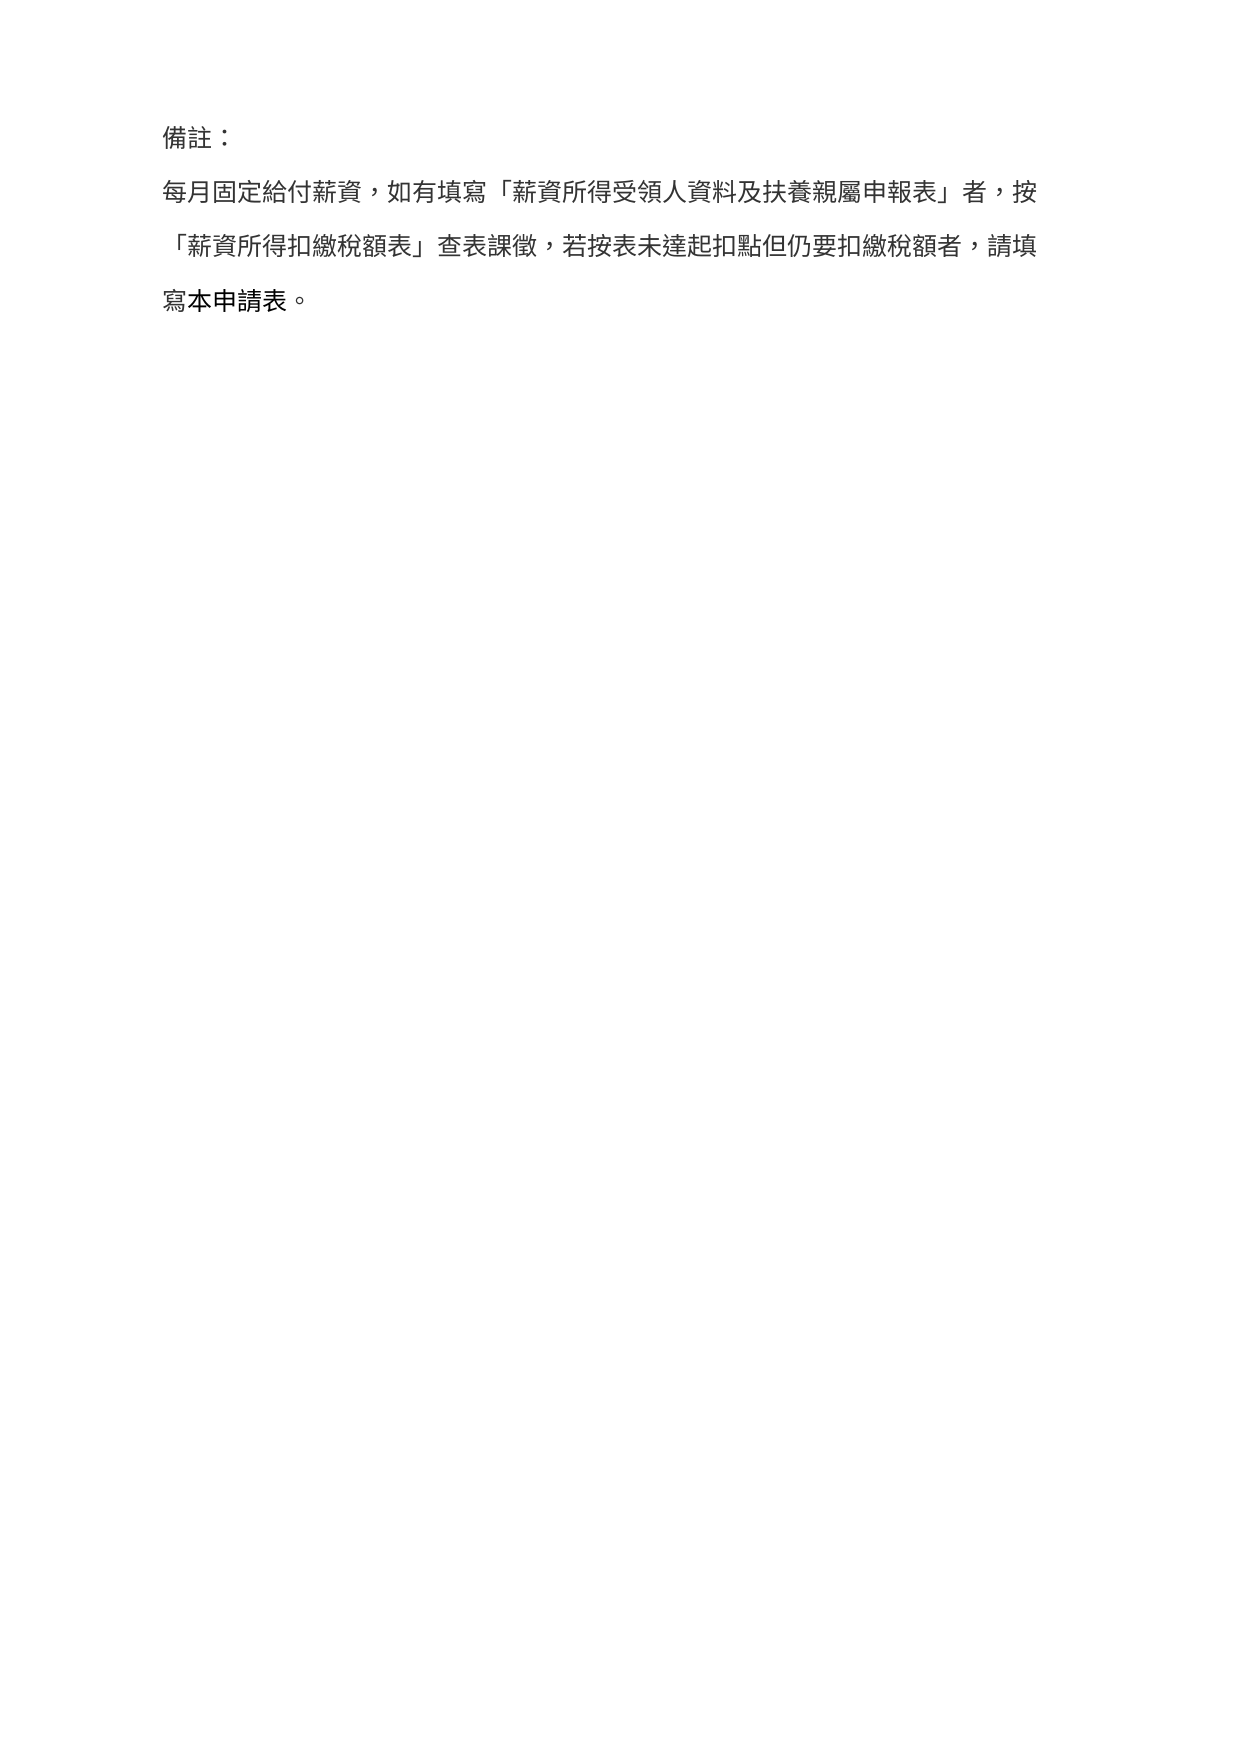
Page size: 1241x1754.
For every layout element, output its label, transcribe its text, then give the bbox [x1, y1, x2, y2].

text 每月固定給付薪資，如有填寫「薪資所得受領人資料及扶養親屬申報表」者，按「薪資所得扣繳稅額表」查表課徵，若按表未達起扣點但仍要扣繳稅額者，請填寫本申請表。 [162, 172, 1055, 317]
text 備註： [162, 118, 1055, 154]
